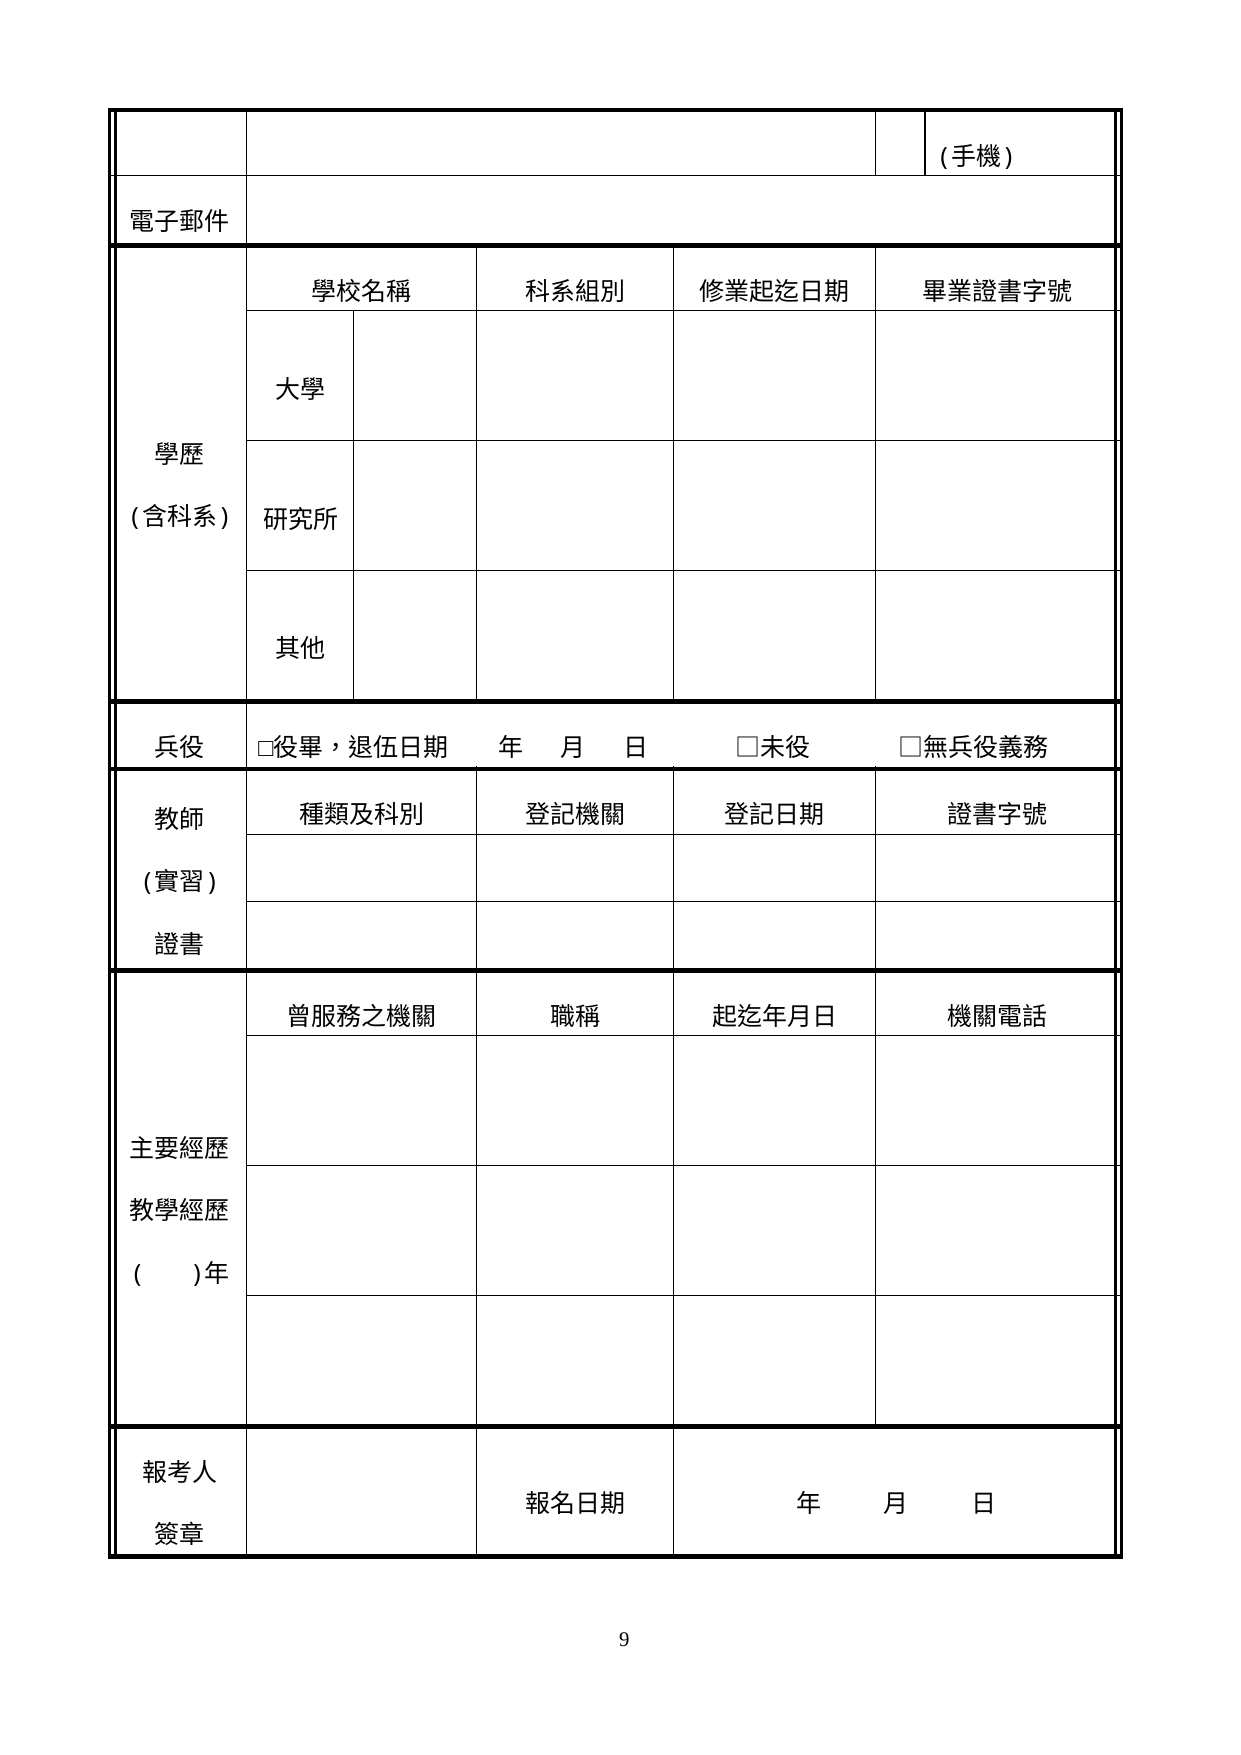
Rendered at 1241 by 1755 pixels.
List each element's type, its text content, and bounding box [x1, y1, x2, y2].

table_cell 機關電話 [876, 973, 1114, 1035]
table_cell [674, 441, 875, 569]
table_cell [674, 835, 875, 901]
table_cell [247, 1296, 476, 1424]
table_cell [247, 1036, 476, 1165]
table_cell 電子郵件 [117, 176, 246, 243]
table_cell 曾服務之機關 [247, 973, 476, 1035]
table_cell 起迄年月日 [674, 973, 875, 1035]
table_cell [247, 902, 476, 968]
table_cell [876, 1166, 1114, 1294]
table_cell [876, 902, 1114, 968]
table_cell [247, 1166, 476, 1294]
table_cell □役畢，退伍日期 年 月 日 □未役 □無兵役義務 [247, 704, 1114, 766]
table_cell 研究所 [247, 441, 353, 569]
table_cell [477, 1296, 673, 1424]
table_cell [477, 902, 673, 968]
table_cell [876, 835, 1114, 901]
table_cell 學校名稱 [247, 248, 476, 310]
table_cell [674, 902, 875, 968]
table_cell [477, 311, 673, 440]
table_cell [674, 1036, 875, 1165]
table_cell [354, 441, 476, 569]
table_cell [354, 571, 476, 699]
table_cell [117, 112, 246, 175]
table_cell 大學 [247, 311, 353, 440]
table_cell 學歷 (含科系) [117, 248, 246, 699]
table_cell 登記機關 [477, 771, 673, 833]
table_cell 報名日期 [477, 1429, 673, 1554]
table_cell [247, 112, 875, 175]
table_cell [674, 1166, 875, 1294]
table_cell [247, 1429, 476, 1554]
table_cell [876, 441, 1114, 569]
table_cell [477, 1036, 673, 1165]
table_cell 其他 [247, 571, 353, 699]
table_cell [876, 112, 924, 175]
table_cell 年 月 日 [674, 1429, 1114, 1554]
table_cell 科系組別 [477, 248, 673, 310]
table_cell 證書字號 [876, 771, 1114, 833]
table_cell [247, 835, 476, 901]
table_cell [477, 1166, 673, 1294]
table_cell [876, 1296, 1114, 1424]
table_cell [247, 176, 1114, 243]
table_cell [354, 311, 476, 440]
table_cell 種類及科別 [247, 771, 476, 833]
table_cell [876, 311, 1114, 440]
table_cell [477, 835, 673, 901]
table_cell [674, 571, 875, 699]
table_cell [477, 441, 673, 569]
table_cell 報考人 簽章 [117, 1429, 246, 1554]
table_cell 畢業證書字號 [876, 248, 1114, 310]
table_cell 教師 (實習) 證書 [117, 771, 246, 968]
table_cell (手機) [926, 112, 1114, 175]
table_cell [876, 1036, 1114, 1165]
table_cell 職稱 [477, 973, 673, 1035]
table_cell 修業起迄日期 [674, 248, 875, 310]
table_cell 兵役 [117, 704, 246, 766]
table_cell 主要經歷 教學經歷( )年 [117, 973, 246, 1424]
table_cell [674, 311, 875, 440]
table_cell [674, 1296, 875, 1424]
table_cell [477, 571, 673, 699]
table_cell 登記日期 [674, 771, 875, 833]
table_cell [876, 571, 1114, 699]
